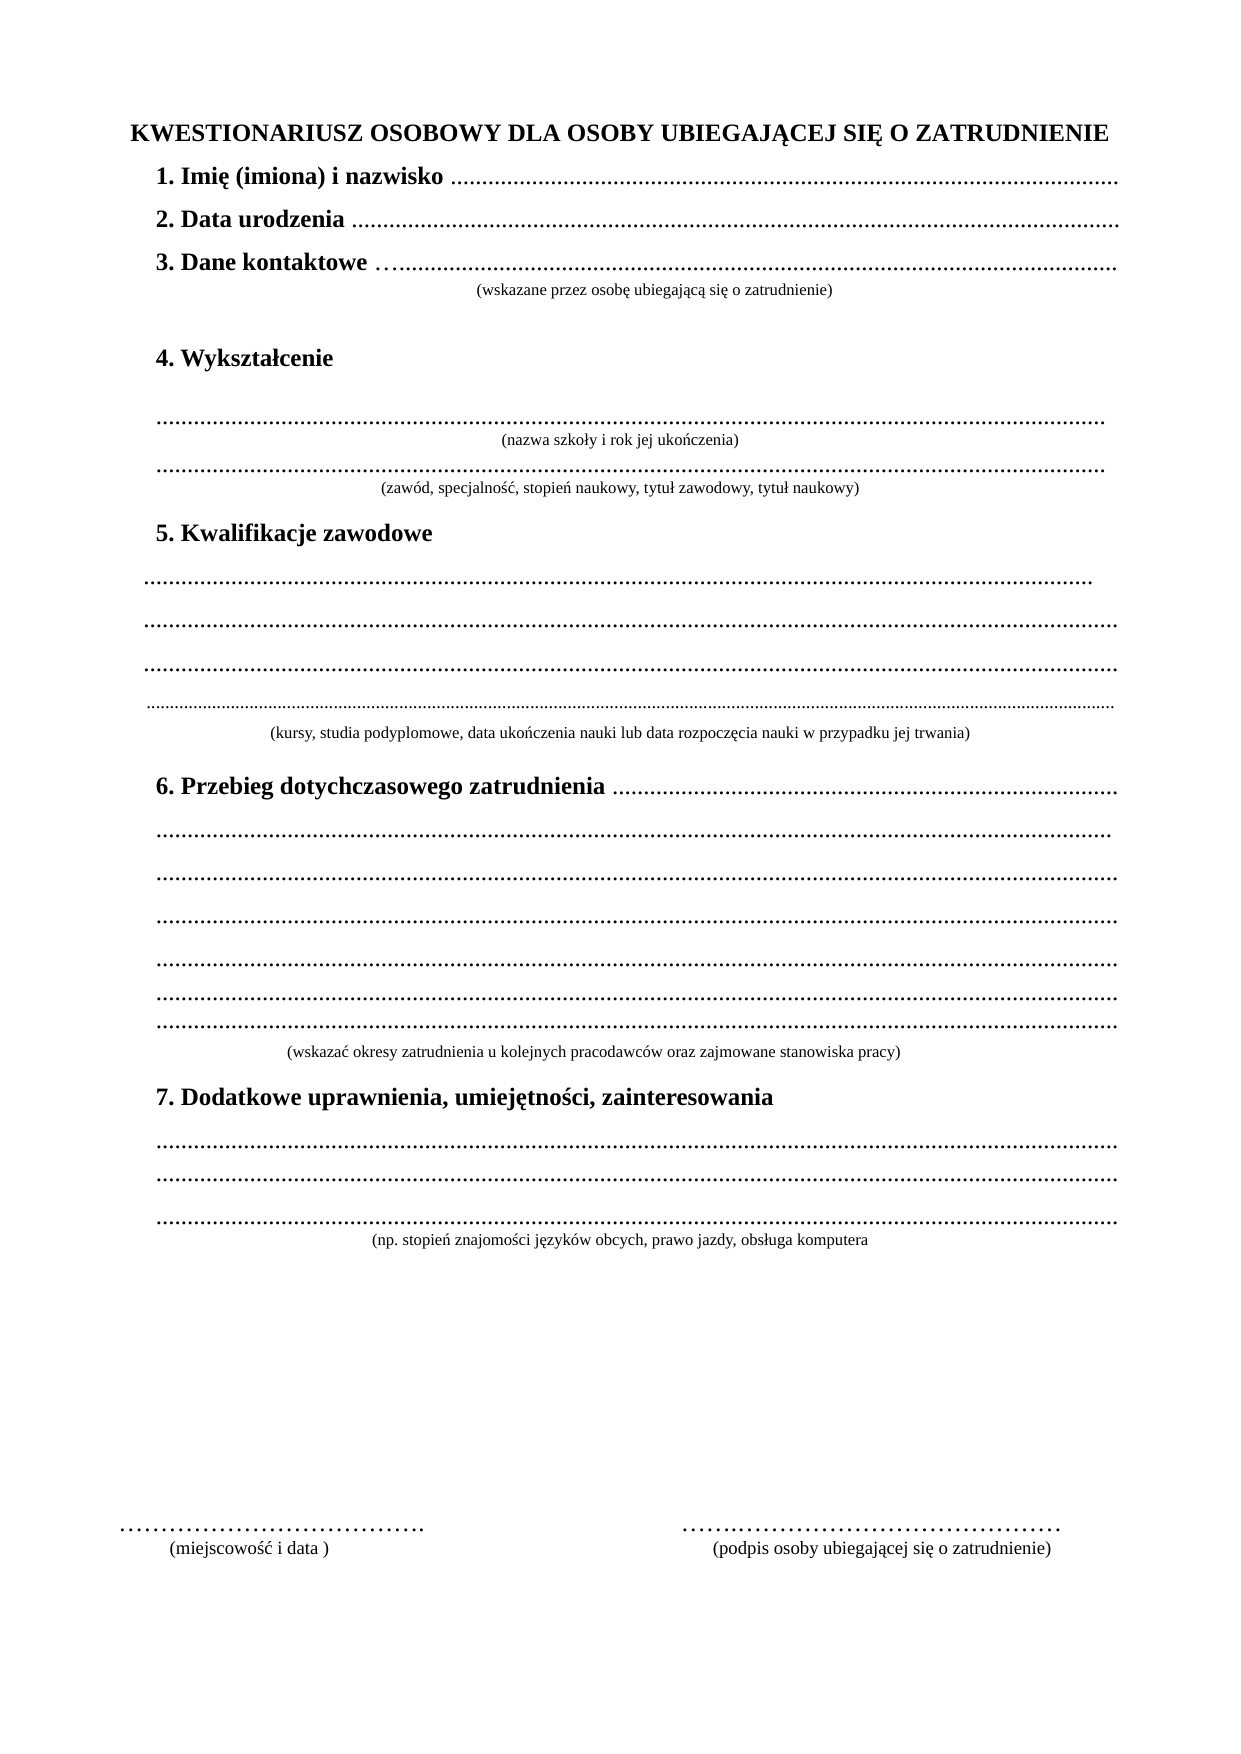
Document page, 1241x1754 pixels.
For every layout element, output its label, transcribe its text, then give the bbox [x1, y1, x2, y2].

text 7. Dodatkowe uprawnienia, umiejętności, zainteresowania [156, 1082, 1122, 1111]
text ........................................................................................................................................................ [118, 561, 1122, 590]
text 3. Dane kontaktowe …................................................................................................................... [156, 247, 1122, 276]
text .......................................................................................................................................................... [118, 977, 1122, 1005]
text 6. Przebieg dotychczasowego zatrudnienia ................................................................................. [156, 771, 1122, 800]
text (nazwa szkoły i rok jej ukończenia) [118, 430, 1122, 449]
text (kursy, studia podyplomowe, data ukończenia nauki lub data rozpoczęcia nauki w przypadku jej trwania) [118, 723, 1122, 742]
text ............................................................................................................................................................ [118, 604, 1122, 633]
text .......................................................................................................................................................... [118, 943, 1122, 972]
text (wskazać okresy zatrudnienia u kolejnych pracodawców oraz zajmowane stanowiska pracy) [118, 1034, 1122, 1063]
text (wskazane przez osobę ubiegającą się o zatrudnienie) [156, 276, 1122, 300]
text ………………………………. …….………………………………… [118, 1508, 1122, 1537]
text KWESTIONARIUSZ OSOBOWY DLA OSOBY UBIEGAJĄCEJ SIĘ O ZATRUDNIENIE [118, 118, 1122, 147]
text (zawód, specjalność, stopień naukowy, tytuł zawodowy, tytuł naukowy) [118, 478, 1122, 497]
text .......................................................................................................................................................... [118, 900, 1122, 929]
text .......................................................................................................................................................... [118, 1201, 1122, 1230]
text 5. Kwalifikacje zawodowe [156, 518, 1122, 547]
text (np. stopień znajomości języków obcych, prawo jazdy, obsługa komputera [118, 1230, 1122, 1249]
text ........................................................................................................................................................ [118, 449, 1122, 478]
text ............................................................................................................................................................ [118, 648, 1122, 676]
text .......................................................................................................................................................... [118, 1005, 1122, 1034]
text 4. Wykształcenie [156, 343, 1122, 372]
text .......................................................................................................................................................... [118, 857, 1122, 886]
text 1. Imię (imiona) i nazwisko ........................................................................................................... [156, 161, 1122, 190]
text ......................................................................................................................................................... [118, 814, 1122, 843]
text .......................................................................................................................................................... [118, 1158, 1122, 1187]
text ............................................................................................................................................................................................................... [118, 691, 1122, 712]
text 2. Data urodzenia ........................................................................................................................... [156, 204, 1122, 233]
text (miejscowość i data ) (podpis osoby ubiegającej się o zatrudnienie) [118, 1537, 1122, 1558]
text ........................................................................................................................................................ [156, 372, 1122, 430]
text .......................................................................................................................................................... [118, 1125, 1122, 1154]
